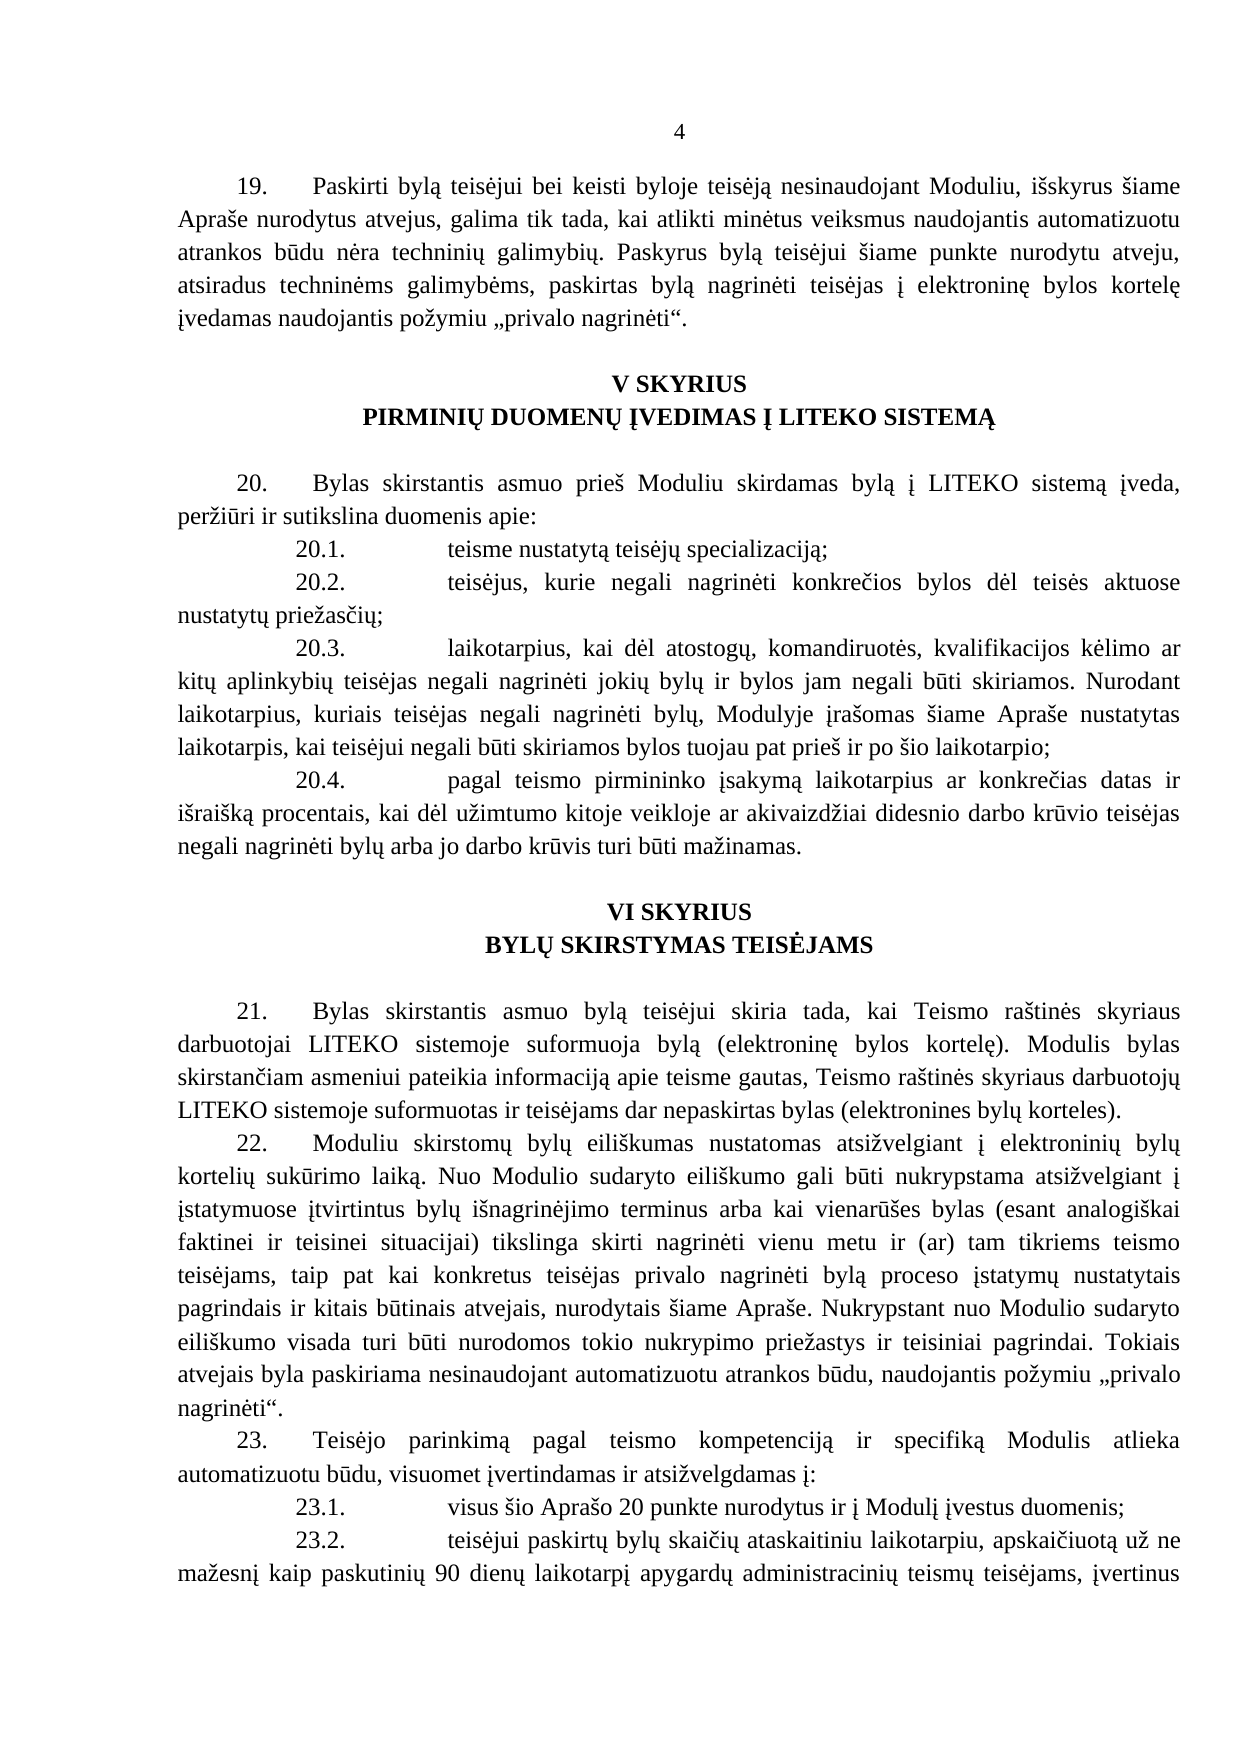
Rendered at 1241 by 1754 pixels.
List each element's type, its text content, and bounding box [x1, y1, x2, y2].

text 21. Bylas skirstantis asmuo bylą teisėjui skiria tada, kai Teismo raštinės skyriaus darbuotojai LITEKO sistemoje suformuoja bylą (elektroninę bylos kortelę). Modulis bylas skirstančiam asmeniui pateikia informaciją apie teisme gautas, Teismo raštinės skyriaus darbuotojų LITEKO sistemoje suformuotas ir teisėjams dar nepaskirtas bylas (elektronines bylų korteles). [177, 996, 1181, 1124]
text V SKYRIUS [177, 369, 1181, 398]
text 20.2. teisėjus, kurie negali nagrinėti konkrečios bylos dėl teisės aktuose nustatytų priežasčių; [177, 567, 1181, 629]
text 20.4. pagal teismo pirmininko įsakymą laikotarpius ar konkrečias datas ir išraišką procentais, kai dėl užimtumo kitoje veikloje ar akivaizdžiai didesnio darbo krūvio teisėjas negali nagrinėti bylų arba jo darbo krūvis turi būti mažinamas. [177, 765, 1181, 860]
text 23.1. visus šio Aprašo 20 punkte nurodytus ir į Modulį įvestus duomenis; [177, 1492, 1181, 1520]
text 20. Bylas skirstantis asmuo prieš Moduliu skirdamas bylą į LITEKO sistemą įveda, peržiūri ir sutikslina duomenis apie: [177, 468, 1181, 530]
text 19. Paskirti bylą teisėjui bei keisti byloje teisėją nesinaudojant Moduliu, išskyrus šiame Apraše nurodytus atvejus, galima tik tada, kai atlikti minėtus veiksmus naudojantis automatizuotu atrankos būdu nėra techninių galimybių. Paskyrus bylą teisėjui šiame punkte nurodytu atveju, atsiradus techninėms galimybėms, paskirtas bylą nagrinėti teisėjas į elektroninę bylos kortelę įvedamas naudojantis požymiu „privalo nagrinėti“. [177, 171, 1181, 332]
text 23.2. teisėjui paskirtų bylų skaičių ataskaitiniu laikotarpiu, apskaičiuotą už ne mažesnį kaip paskutinių 90 dienų laikotarpį apygardų administracinių teismų teisėjams, įvertinus [177, 1525, 1181, 1586]
text 20.1. teisme nustatytą teisėjų specializaciją; [177, 534, 1181, 563]
text VI SKYRIUS [177, 897, 1181, 926]
text 20.3. laikotarpius, kai dėl atostogų, komandiruotės, kvalifikacijos kėlimo ar kitų aplinkybių teisėjas negali nagrinėti jokių bylų ir bylos jam negali būti skiriamos. Nurodant laikotarpius, kuriais teisėjas negali nagrinėti bylų, Modulyje įrašomas šiame Apraše nustatytas laikotarpis, kai teisėjui negali būti skiriamos bylos tuojau pat prieš ir po šio laikotarpio; [177, 633, 1181, 761]
text 23. Teisėjo parinkimą pagal teismo kompetenciją ir specifiką Modulis atlieka automatizuotu būdu, visuomet įvertindamas ir atsižvelgdamas į: [177, 1426, 1181, 1487]
text BYLŲ SKIRSTYMAS TEISĖJAMS [177, 930, 1181, 959]
text 22. Moduliu skirstomų bylų eiliškumas nustatomas atsižvelgiant į elektroninių bylų kortelių sukūrimo laiką. Nuo Modulio sudaryto eiliškumo gali būti nukrypstama atsižvelgiant į įstatymuose įtvirtintus bylų išnagrinėjimo terminus arba kai vienarūšes bylas (esant analogiškai faktinei ir teisinei situacijai) tikslinga skirti nagrinėti vienu metu ir (ar) tam tikriems teismo teisėjams, taip pat kai konkretus teisėjas privalo nagrinėti bylą proceso įstatymų nustatytais pagrindais ir kitais būtinais atvejais, nurodytais šiame Apraše. Nukrypstant nuo Modulio sudaryto eiliškumo visada turi būti nurodomos tokio nukrypimo priežastys ir teisiniai pagrindai. Tokiais atvejais byla paskiriama nesinaudojant automatizuotu atrankos būdu, naudojantis požymiu „privalo nagrinėti“. [177, 1128, 1181, 1421]
text PIRMINIŲ DUOMENŲ ĮVEDIMAS Į LITEKO SISTEMĄ [177, 402, 1181, 431]
